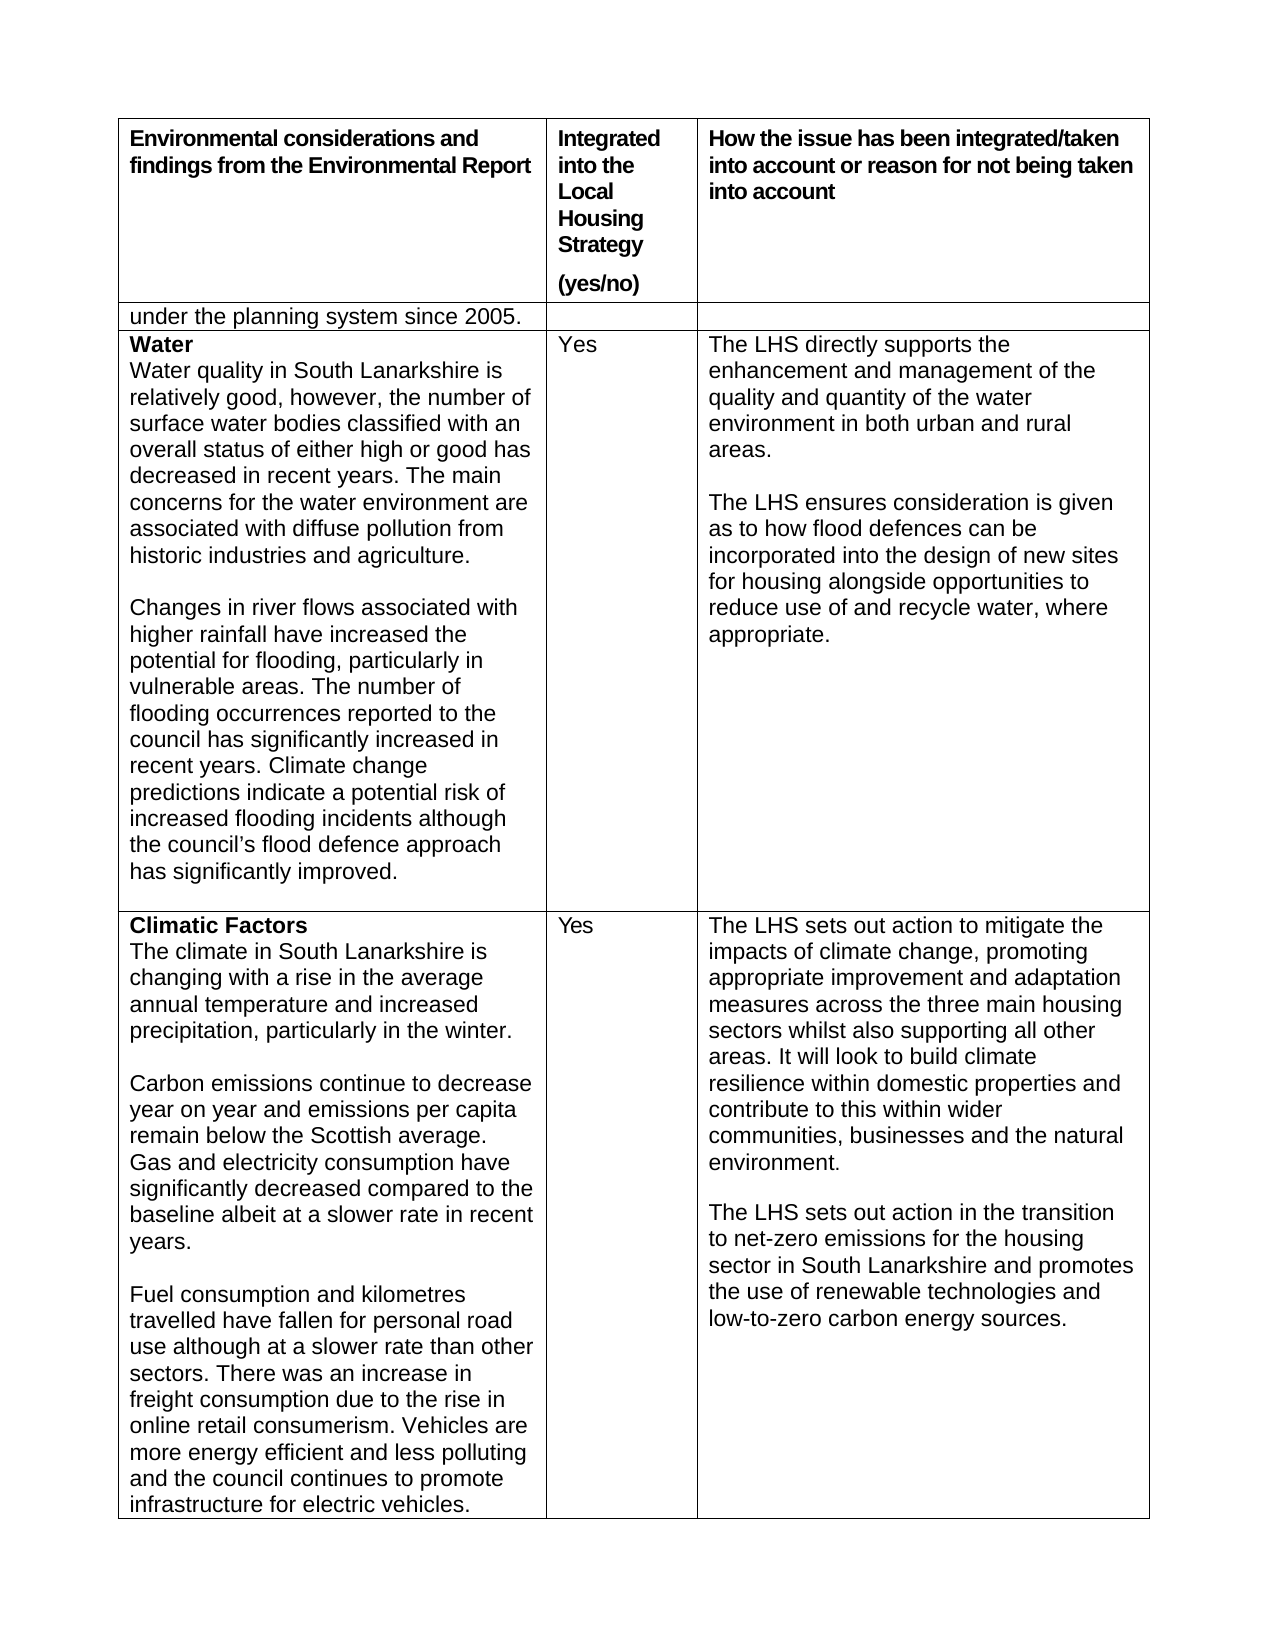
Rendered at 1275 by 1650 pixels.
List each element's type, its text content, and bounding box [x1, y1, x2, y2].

table_cell The LHS directly supports the enhancement and management of the quality and quantity of the water environment in both urban and rural areas. The LHS ensures consideration is given as to how flood defences can be incorporated into the design of new sites for housing alongside opportunities to reduce use of and recycle water, where appropriate. [698, 331, 1149, 911]
table_cell Yes [547, 331, 697, 911]
table_cell [547, 303, 697, 330]
table_header Integrated into the Local Housing Strategy (yes/no) [547, 119, 697, 302]
table_cell under the planning system since 2005. [119, 303, 546, 330]
table_header Environmental considerations and findings from the Environmental Report [119, 119, 546, 302]
table_cell Climatic Factors The climate in South Lanarkshire is changing with a rise in the average annual temperature and increased precipitation, particularly in the winter. Carbon emissions continue to decrease year on year and emissions per capita remain below the Scottish average. Gas and electricity consumption have significantly decreased compared to the baseline albeit at a slower rate in recent years. Fuel consumption and kilometres travelled have fallen for personal road use although at a slower rate than other sectors. There was an increase in freight consumption due to the rise in online retail consumerism. Vehicles are more energy efficient and less polluting and the council continues to promote infrastructure for electric vehicles. [119, 912, 546, 1518]
table_cell The LHS sets out action to mitigate the impacts of climate change, promoting appropriate improvement and adaptation measures across the three main housing sectors whilst also supporting all other areas. It will look to build climate resilience within domestic properties and contribute to this within wider communities, businesses and the natural environment. The LHS sets out action in the transition to net-zero emissions for the housing sector in South Lanarkshire and promotes the use of renewable technologies and low-to-zero carbon energy sources. [698, 912, 1149, 1518]
table_cell Water Water quality in South Lanarkshire is relatively good, however, the number of surface water bodies classified with an overall status of either high or good has decreased in recent years. The main concerns for the water environment are associated with diffuse pollution from historic industries and agriculture. Changes in river flows associated with higher rainfall have increased the potential for flooding, particularly in vulnerable areas. The number of flooding occurrences reported to the council has significantly increased in recent years. Climate change predictions indicate a potential risk of increased flooding incidents although the council’s flood defence approach has significantly improved. [119, 331, 546, 911]
table_cell [698, 303, 1149, 330]
table_cell Yes [547, 912, 697, 1518]
table_header How the issue has been integrated/taken into account or reason for not being taken into account [698, 119, 1149, 302]
